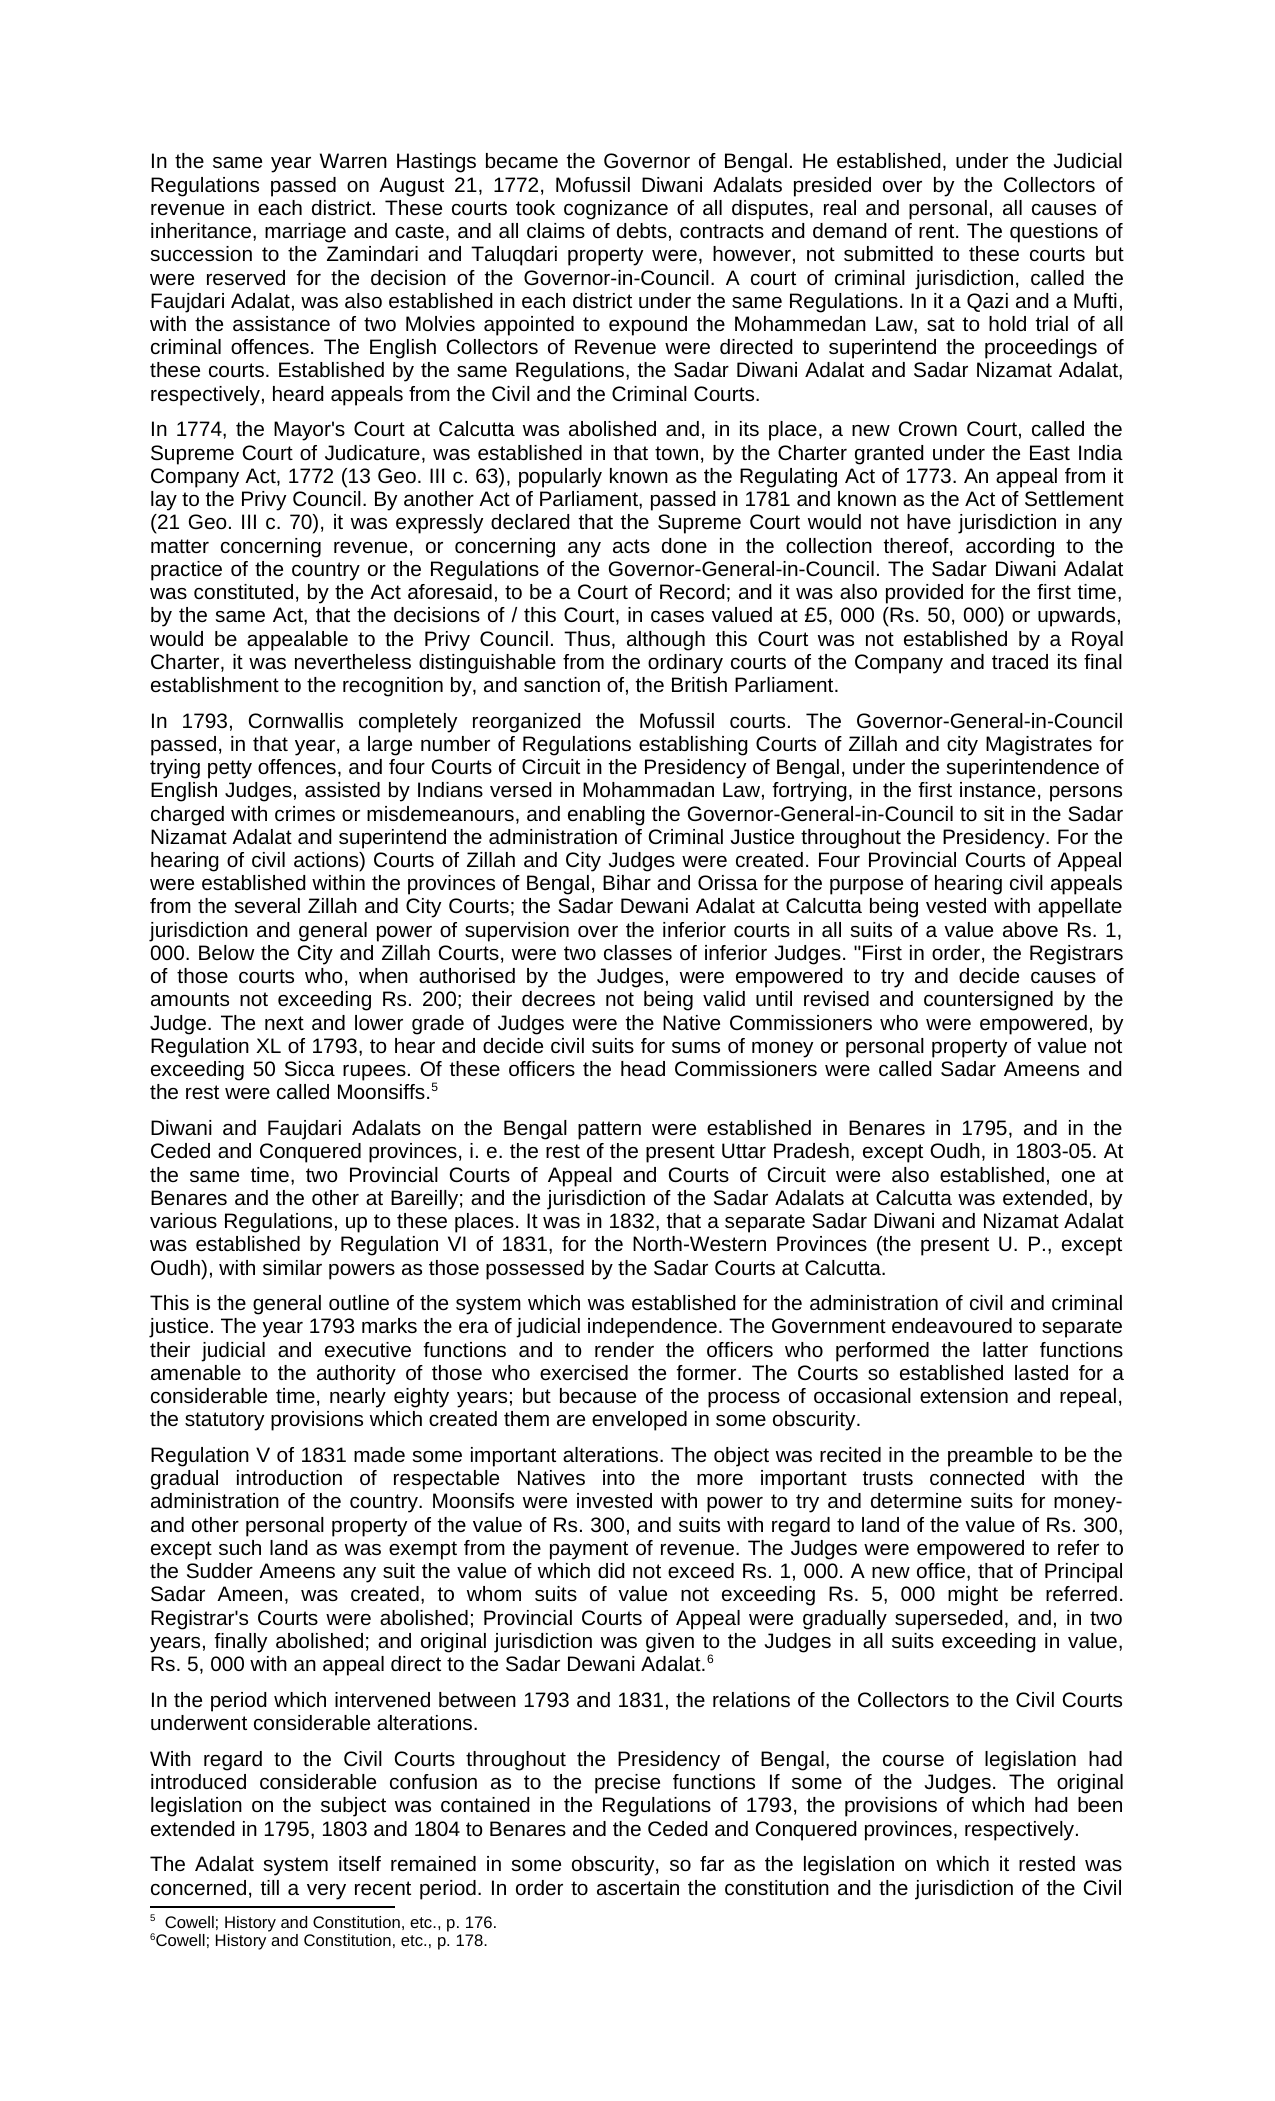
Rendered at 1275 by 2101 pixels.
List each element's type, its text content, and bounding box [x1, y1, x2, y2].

text Cowell; History and Constitution, etc., p. 176. [150, 1913, 1125, 1932]
text In the period which intervened between 1793 and 1831, the relations of the Collectors to the Civil Courts underwent considerable alterations. [150, 1688, 1125, 1735]
text In the same year Warren Hastings became the Governor of Bengal. He established, under the Judicial Regulations passed on August 21, 1772, Mofussil Diwani Adalats presided over by the Collectors of revenue in each district. These courts took cognizance of all disputes, real and personal, all causes of inheritance, marriage and caste, and all claims of debts, contracts and demand of rent. The questions of succession to the Zamindari and Taluqdari property were, however, not submitted to these courts but were reserved for the decision of the Governor-in-Council. A court of criminal jurisdiction, called the Faujdari Adalat, was also established in each district under the same Regulations. In it a Qazi and a Mufti, with the assistance of two Molvies appointed to expound the Mohammedan Law, sat to hold trial of all criminal offences. The English Collectors of Revenue were directed to superintend the proceedings of these courts. Established by the same Regulations, the Sadar Diwani Adalat and Sadar Nizamat Adalat, respectively, heard appeals from the Civil and the Criminal Courts. [150, 150, 1125, 406]
text With regard to the Civil Courts throughout the Presidency of Bengal, the course of legislation had introduced considerable confusion as to the precise functions If some of the Judges. The original legislation on the subject was contained in the Regulations of 1793, the provisions of which had been extended in 1795, 1803 and 1804 to Benares and the Ceded and Conquered provinces, respectively. [150, 1747, 1125, 1840]
text Diwani and Faujdari Adalats on the Bengal pattern were established in Benares in 1795, and in the Ceded and Conquered provinces, i. e. the rest of the present Uttar Pradesh, except Oudh, in 1803-05. At the same time, two Provincial Courts of Appeal and Courts of Circuit were also established, one at Benares and the other at Bareilly; and the jurisdiction of the Sadar Adalats at Calcutta was extended, by various Regulations, up to these places. It was in 1832, that a separate Sadar Diwani and Nizamat Adalat was established by Regulation VI of 1831, for the North-Western Provinces (the present U. P., except Oudh), with similar powers as those possessed by the Sadar Courts at Calcutta. [150, 1117, 1125, 1279]
text The Adalat system itself remained in some obscurity, so far as the legislation on which it rested was concerned, till a very recent period. In order to ascertain the constitution and the jurisdiction of the Civil [150, 1853, 1125, 1899]
text In 1774, the Mayor's Court at Calcutta was abolished and, in its place, a new Crown Court, called the Supreme Court of Judicature, was established in that town, by the Charter granted under the East India Company Act, 1772 (13 Geo. III c. 63), popularly known as the Regulating Act of 1773. An appeal from it lay to the Privy Council. By another Act of Parliament, passed in 1781 and known as the Act of Settlement (21 Geo. III c. 70), it was expressly declared that the Supreme Court would not have jurisdiction in any matter concerning revenue, or concerning any acts done in the collection thereof, according to the practice of the country or the Regulations of the Governor-General-in-Council. The Sadar Diwani Adalat was constituted, by the Act aforesaid, to be a Court of Record; and it was also provided for the first time, by the same Act, that the decisions of / this Court, in cases valued at £5, 000 (Rs. 50, 000) or upwards, would be appealable to the Privy Council. Thus, although this Court was not established by a Royal Charter, it was nevertheless distinguishable from the ordinary courts of the Company and traced its final establishment to the recognition by, and sanction of, the British Parliament. [150, 418, 1125, 697]
text In 1793, Cornwallis completely reorganized the Mofussil courts. The Governor-General-in-Council passed, in that year, a large number of Regulations establishing Courts of Zillah and city Magistrates for trying petty offences, and four Courts of Circuit in the Presidency of Bengal, under the superintendence of English Judges, assisted by Indians versed in Mohammadan Law, fortrying, in the first instance, persons charged with crimes or misdemeanours, and enabling the Governor-General-in-Council to sit in the Sadar Nizamat Adalat and superintend the administration of Criminal Justice throughout the Presidency. For the hearing of civil actions) Courts of Zillah and City Judges were created. Four Provincial Courts of Appeal were established within the provinces of Bengal, Bihar and Orissa for the purpose of hearing civil appeals from the several Zillah and City Courts; the Sadar Dewani Adalat at Calcutta being vested with appellate jurisdiction and general power of supervision over the inferior courts in all suits of a value above Rs. 1, 000. Below the City and Zillah Courts, were two classes of inferior Judges. "First in order, the Registrars of those courts who, when authorised by the Judges, were empowered to try and decide causes of amounts not exceeding Rs. 200; their decrees not being valid until revised and countersigned by the Judge. The next and lower grade of Judges were the Native Commissioners who were empowered, by Regulation XL of 1793, to hear and decide civil suits for sums of money or personal property of value not exceeding 50 Sicca rupees. Of these officers the head Commissioners were called Sadar Ameens and the rest were called Moonsiffs. [150, 709, 1125, 1104]
text Regulation V of 1831 made some important alterations. The object was recited in the preamble to be the gradual introduction of respectable Natives into the more important trusts connected with the administration of the country. Moonsifs were invested with power to try and determine suits for money- and other personal property of the value of Rs. 300, and suits with regard to land of the value of Rs. 300, except such land as was exempt from the payment of revenue. The Judges were empowered to refer to the Sudder Ameens any suit the value of which did not exceed Rs. 1, 000. A new office, that of Principal Sadar Ameen, was created, to whom suits of value not exceeding Rs. 5, 000 might be referred. Registrar's Courts were abolished; Provincial Courts of Appeal were gradually superseded, and, in two years, finally abolished; and original jurisdiction was given to the Judges in all suits exceeding in value, Rs. 5, 000 with an appeal direct to the Sadar Dewani Adalat. [150, 1444, 1125, 1676]
text Cowell; History and Constitution, etc., p. 178. [150, 1932, 1125, 1950]
text This is the general outline of the system which was established for the administration of civil and criminal justice. The year 1793 marks the era of judicial independence. The Government endeavoured to separate their judicial and executive functions and to render the officers who performed the latter functions amenable to the authority of those who exercised the former. The Courts so established lasted for a considerable time, nearly eighty years; but because of the process of occasional extension and repeal, the statutory provisions which created them are enveloped in some obscurity. [150, 1292, 1125, 1431]
